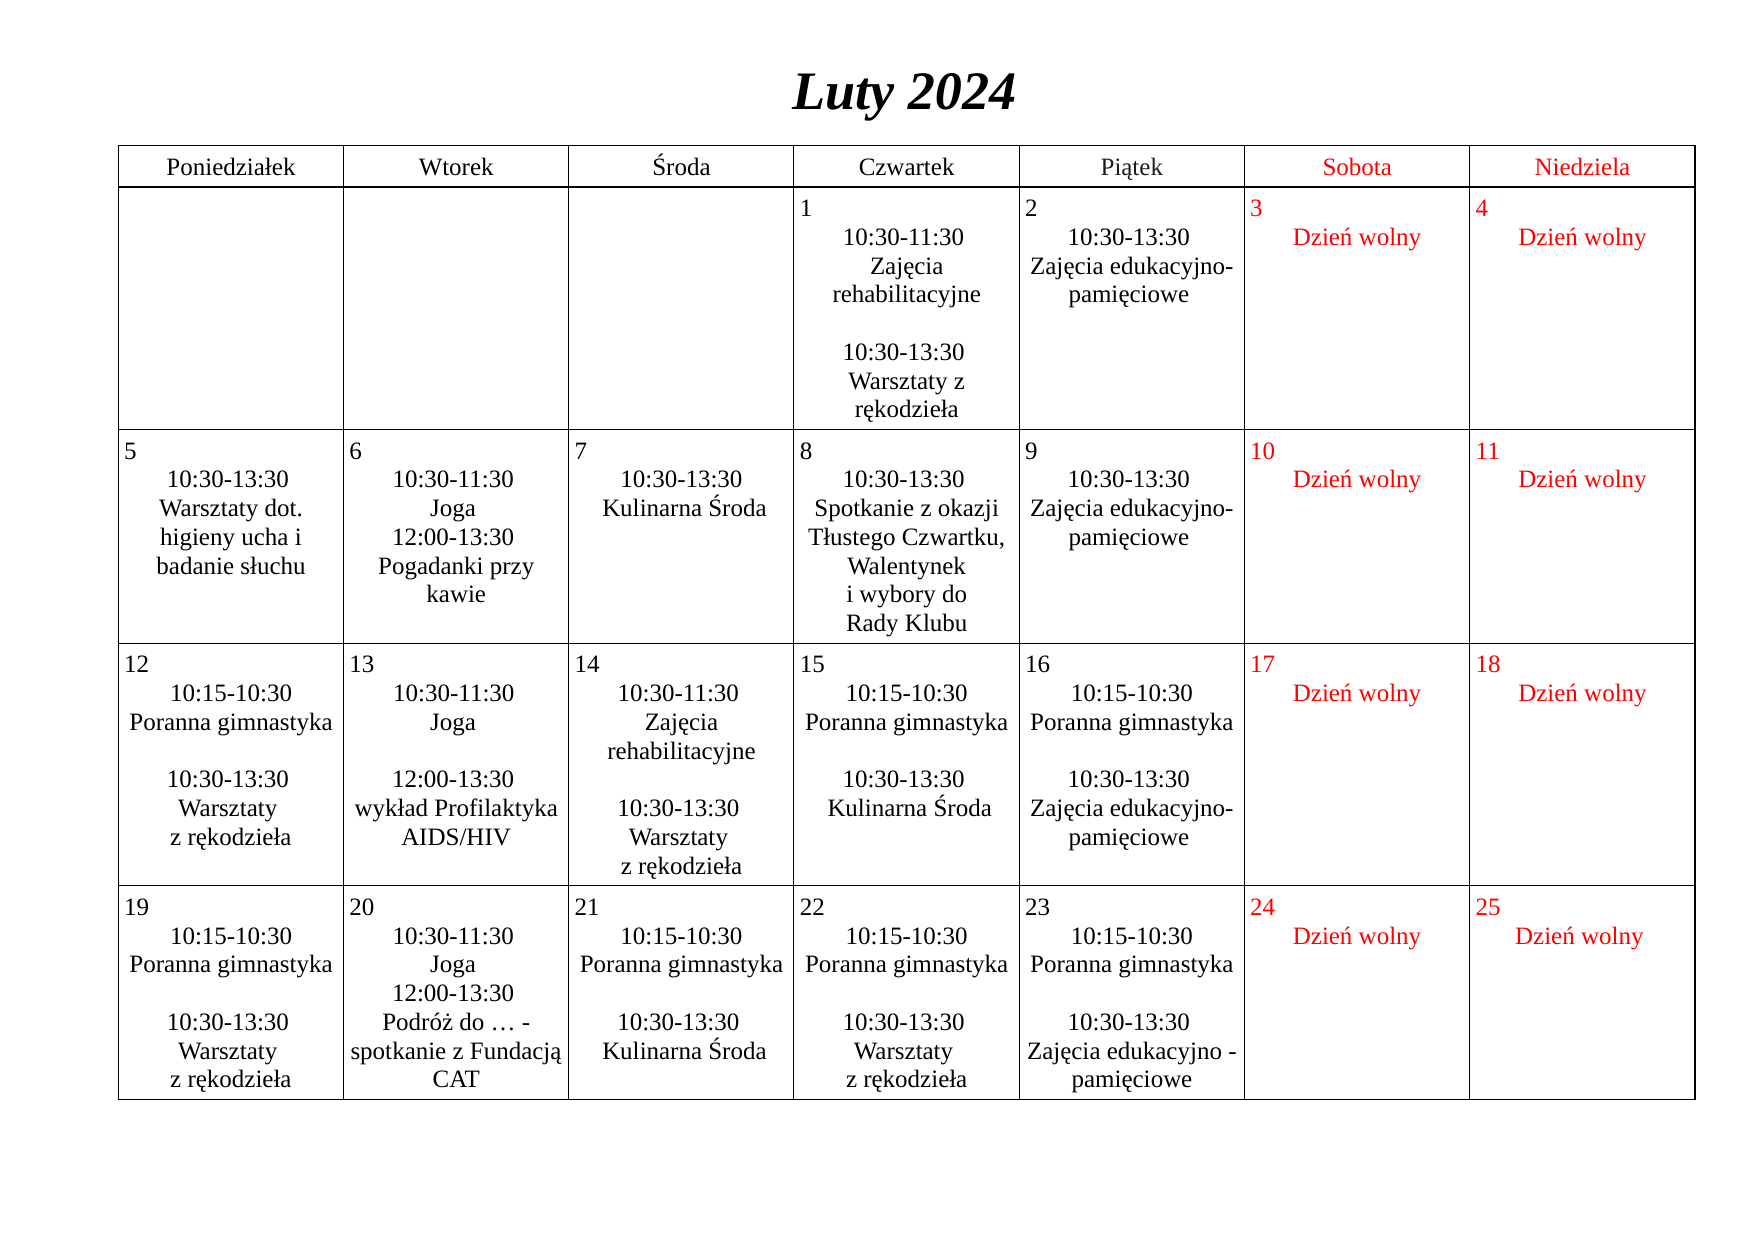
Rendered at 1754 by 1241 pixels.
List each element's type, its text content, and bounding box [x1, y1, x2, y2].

table_header Wtorek [344, 146, 568, 186]
table_cell 24 Dzień wolny [1245, 886, 1469, 1099]
table_cell 16 10:15-10:30 Poranna gimnastyka 10:30-13:30 Zajęcia edukacyjno- pamięciowe [1020, 644, 1244, 885]
table_cell 20 10:30-11:30 Joga 12:00-13:30 Podróż do … - spotkanie z Fundacją CAT [344, 886, 568, 1099]
table_cell 14 10:30-11:30 Zajęcia rehabilitacyjne 10:30-13:30 Warsztaty z rękodzieła [569, 644, 793, 885]
table_cell 19 10:15-10:30 Poranna gimnastyka 10:30-13:30 Warsztaty z rękodzieła [119, 886, 343, 1099]
table_cell 18 Dzień wolny [1470, 644, 1694, 885]
table_cell 17 Dzień wolny [1245, 644, 1469, 885]
table_cell 13 10:30-11:30 Joga 12:00-13:30 wykład Profilaktyka AIDS/HIV [344, 644, 568, 885]
table_cell [119, 188, 343, 429]
table_cell 7 10:30-13:30 Kulinarna Środa [569, 430, 793, 643]
table_cell [569, 188, 793, 429]
table_cell 11 Dzień wolny [1470, 430, 1694, 643]
table_cell 9 10:30-13:30 Zajęcia edukacyjno- pamięciowe [1020, 430, 1244, 643]
table_cell 6 10:30-11:30 Joga 12:00-13:30 Pogadanki przy kawie [344, 430, 568, 643]
table_cell 12 10:15-10:30 Poranna gimnastyka 10:30-13:30 Warsztaty z rękodzieła [119, 644, 343, 885]
table_cell 21 10:15-10:30 Poranna gimnastyka 10:30-13:30 Kulinarna Środa [569, 886, 793, 1099]
table_cell 4 Dzień wolny [1470, 188, 1694, 429]
table_cell 8 10:30-13:30 Spotkanie z okazji Tłustego Czwartku, Walentynek i wybory do Rady Klubu [794, 430, 1019, 643]
table_cell 25 Dzień wolny [1470, 886, 1694, 1099]
table_cell [344, 188, 568, 429]
table_header Poniedziałek [119, 146, 343, 186]
table_cell 1 10:30-11:30 Zajęcia rehabilitacyjne 10:30-13:30 Warsztaty z rękodzieła [794, 188, 1019, 429]
table_header Niedziela [1470, 146, 1694, 186]
table_header Sobota [1245, 146, 1469, 186]
table_cell 2 10:30-13:30 Zajęcia edukacyjno- pamięciowe [1020, 188, 1244, 429]
table_cell 5 10:30-13:30 Warsztaty dot. higieny ucha i badanie słuchu [119, 430, 343, 643]
table_cell 15 10:15-10:30 Poranna gimnastyka 10:30-13:30 Kulinarna Środa [794, 644, 1019, 885]
table_cell 23 10:15-10:30 Poranna gimnastyka 10:30-13:30 Zajęcia edukacyjno - pamięciowe [1020, 886, 1244, 1099]
text Luty 2024 [118, 59, 1695, 121]
table_header Czwartek [794, 146, 1019, 186]
table_cell 10 Dzień wolny [1245, 430, 1469, 643]
table_header Piątek [1020, 146, 1244, 186]
table_header Środa [569, 146, 793, 186]
table_cell 3 Dzień wolny [1245, 188, 1469, 429]
table_cell 22 10:15-10:30 Poranna gimnastyka 10:30-13:30 Warsztaty z rękodzieła [794, 886, 1019, 1099]
